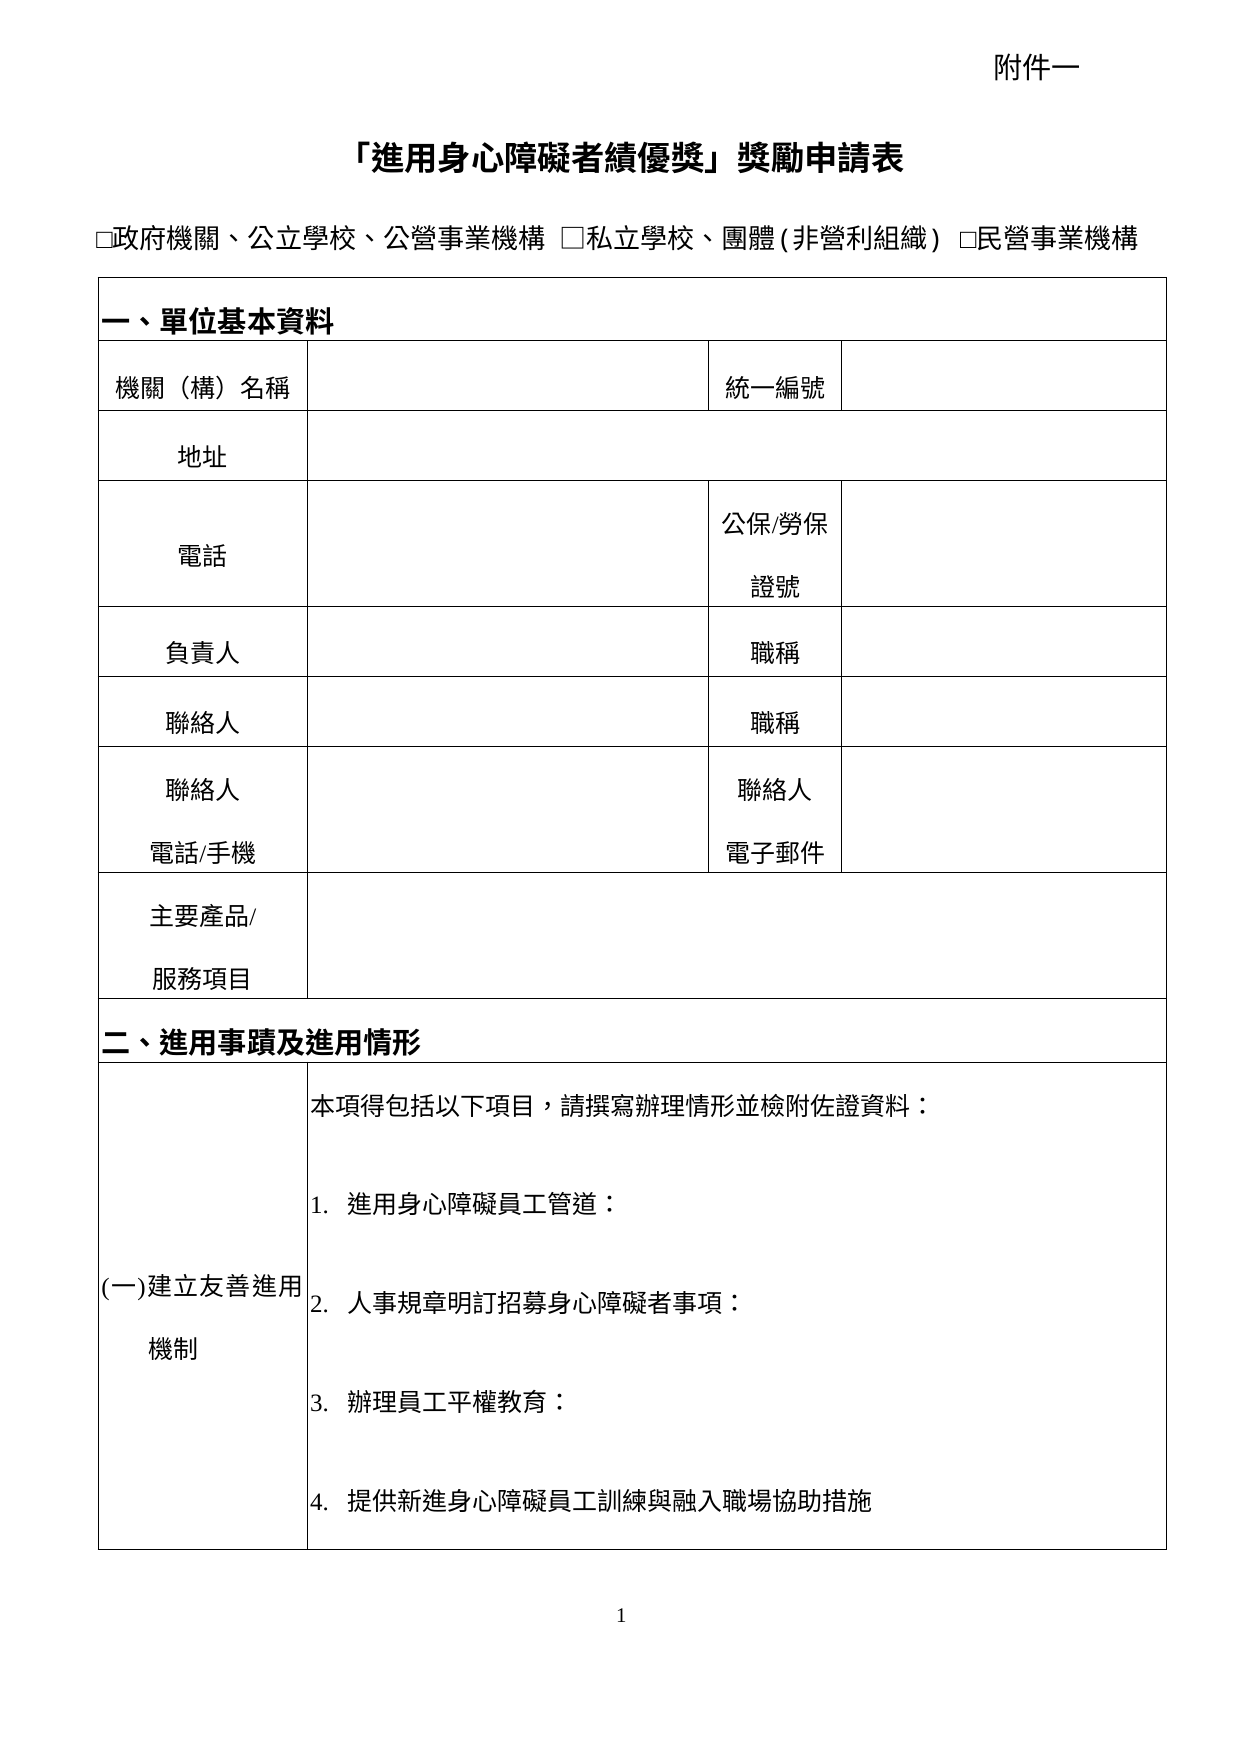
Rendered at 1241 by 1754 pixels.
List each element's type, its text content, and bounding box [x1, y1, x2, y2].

text □政府機關、公立學校、公營事業機構 □私立學校、團體(非營利組織) □民營事業機構 [41, 196, 1193, 258]
table_cell [842, 607, 1166, 676]
table_cell [308, 481, 708, 606]
table_cell [842, 341, 1166, 410]
table_cell 二、進用事蹟及進用情形 [99, 999, 1166, 1062]
table_cell 職稱 [709, 677, 841, 746]
table_cell 聯絡人 [99, 677, 307, 746]
table_cell [842, 677, 1166, 746]
table_cell 地址 [99, 411, 307, 480]
table_cell 聯絡人 電子郵件 [709, 747, 841, 872]
table_cell 主要產品/ 服務項目 [99, 873, 307, 998]
table_cell [308, 747, 708, 872]
table_cell 負責人 [99, 607, 307, 676]
table_cell [308, 873, 1166, 998]
table_cell [308, 677, 708, 746]
text 「進用身心障礙者績優獎」獎勵申請表 [189, 114, 1053, 177]
table_cell 統一編號 [709, 341, 841, 410]
table_cell 電話 [99, 481, 307, 606]
table_cell (一)建立友善進用機制 [99, 1063, 307, 1549]
table_header 一、單位基本資料 [99, 278, 1166, 340]
table_cell 公保/勞保證號 [709, 481, 841, 606]
table_cell 聯絡人 電話/手機 [99, 747, 307, 872]
table_cell [308, 341, 708, 410]
table_cell [842, 481, 1166, 606]
table_cell 職稱 [709, 607, 841, 676]
table_cell 本項得包括以下項目，請撰寫辦理情形並檢附佐證資料： 進用身心障礙員工管道： 人事規章明訂招募身心障礙者事項： 辦理員工平權教育： 提供新進身心障礙員工訓練與融入職場協助措施 [308, 1063, 1166, 1549]
table_cell [308, 607, 708, 676]
table_cell 機關（構）名稱 [99, 341, 307, 410]
table_cell [842, 747, 1166, 872]
table_cell [308, 411, 1166, 480]
